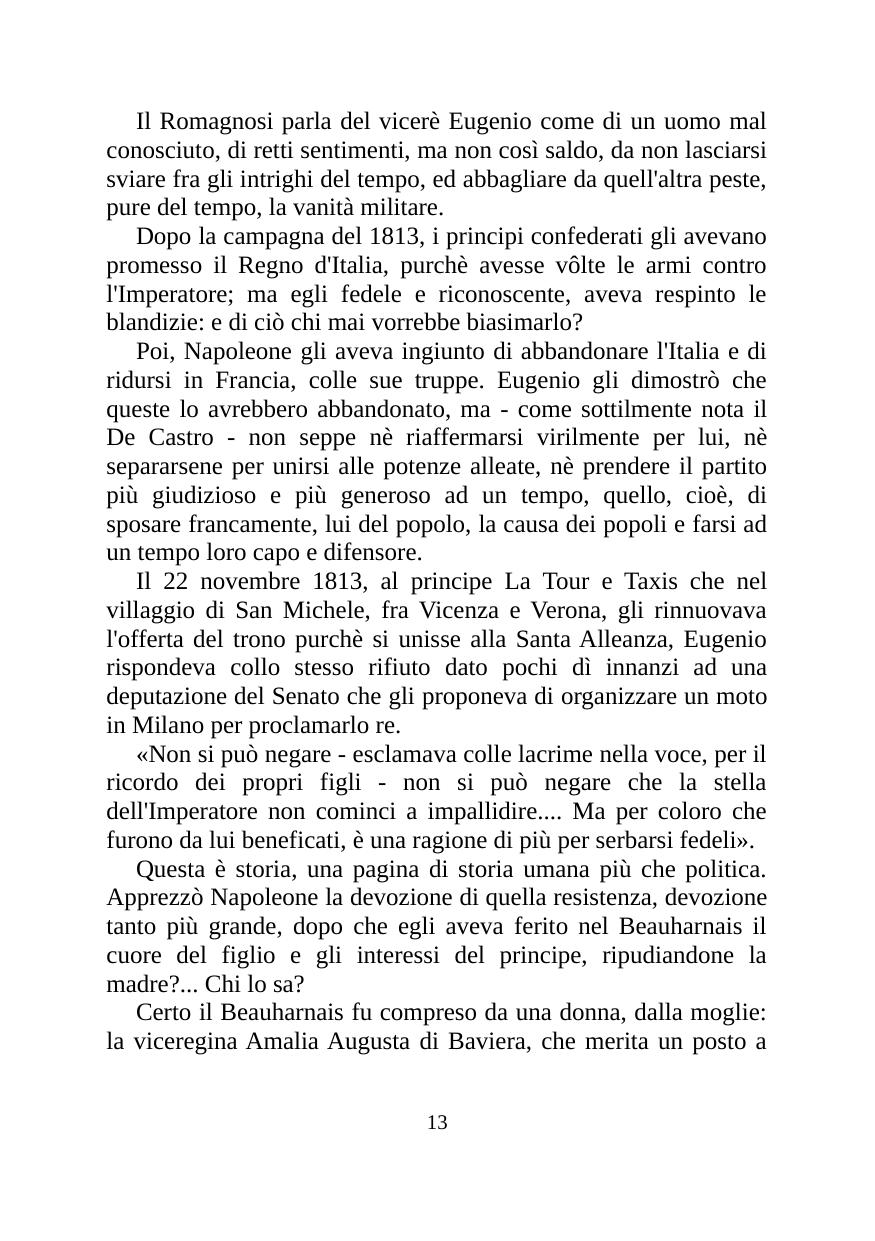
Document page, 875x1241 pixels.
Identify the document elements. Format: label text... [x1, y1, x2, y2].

text Certo il Beauharnais fu compreso da una donna, dalla moglie: la viceregina Amalia Augusta di Baviera, che merita un posto a [106, 997, 768, 1055]
text «Non si può negare - esclamava colle lacrime nella voce, per il ricordo dei propri figli - non si può negare che la stella dell'Imperatore non cominci a impallidire.... Ma per coloro che furono da lui beneficati, è una ragione di più per serbarsi fedeli». [106, 739, 768, 854]
text Il 22 novembre 1813, al principe La Tour e Taxis che nel villaggio di San Michele, fra Vicenza e Verona, gli rinnuovava l'offerta del trono purchè si unisse alla Santa Alleanza, Eugenio rispondeva collo stesso rifiuto dato pochi dì innanzi ad una deputazione del Senato che gli proponeva di organizzare un moto in Milano per proclamarlo re. [106, 566, 768, 739]
text Dopo la campagna del 1813, i principi confederati gli avevano promesso il Regno d'Italia, purchè avesse vôlte le armi contro l'Imperatore; ma egli fedele e riconoscente, aveva respinto le blandizie: e di ciò chi mai vorrebbe biasimarlo? [106, 221, 768, 336]
text Il Romagnosi parla del vicerè Eugenio come di un uomo mal conosciuto, di retti sentimenti, ma non così saldo, da non lasciarsi sviare fra gli intrighi del tempo, ed abbagliare da quell'altra peste, pure del tempo, la vanità militare. [106, 106, 768, 221]
text Poi, Napoleone gli aveva ingiunto di abbandonare l'Italia e di ridursi in Francia, colle sue truppe. Eugenio gli dimostrò che queste lo avrebbero abbandonato, ma - come sottilmente nota il De Castro - non seppe nè riaffermarsi virilmente per lui, nè separarsene per unirsi alle potenze alleate, nè prendere il partito più giudizioso e più generoso ad un tempo, quello, cioè, di sposare francamente, lui del popolo, la causa dei popoli e farsi ad un tempo loro capo e difensore. [106, 336, 768, 566]
text Questa è storia, una pagina di storia umana più che politica. Apprezzò Napoleone la devozione di quella resistenza, devozione tanto più grande, dopo che egli aveva ferito nel Beauharnais il cuore del figlio e gli interessi del principe, ripudiandone la madre?... Chi lo sa? [106, 854, 768, 997]
